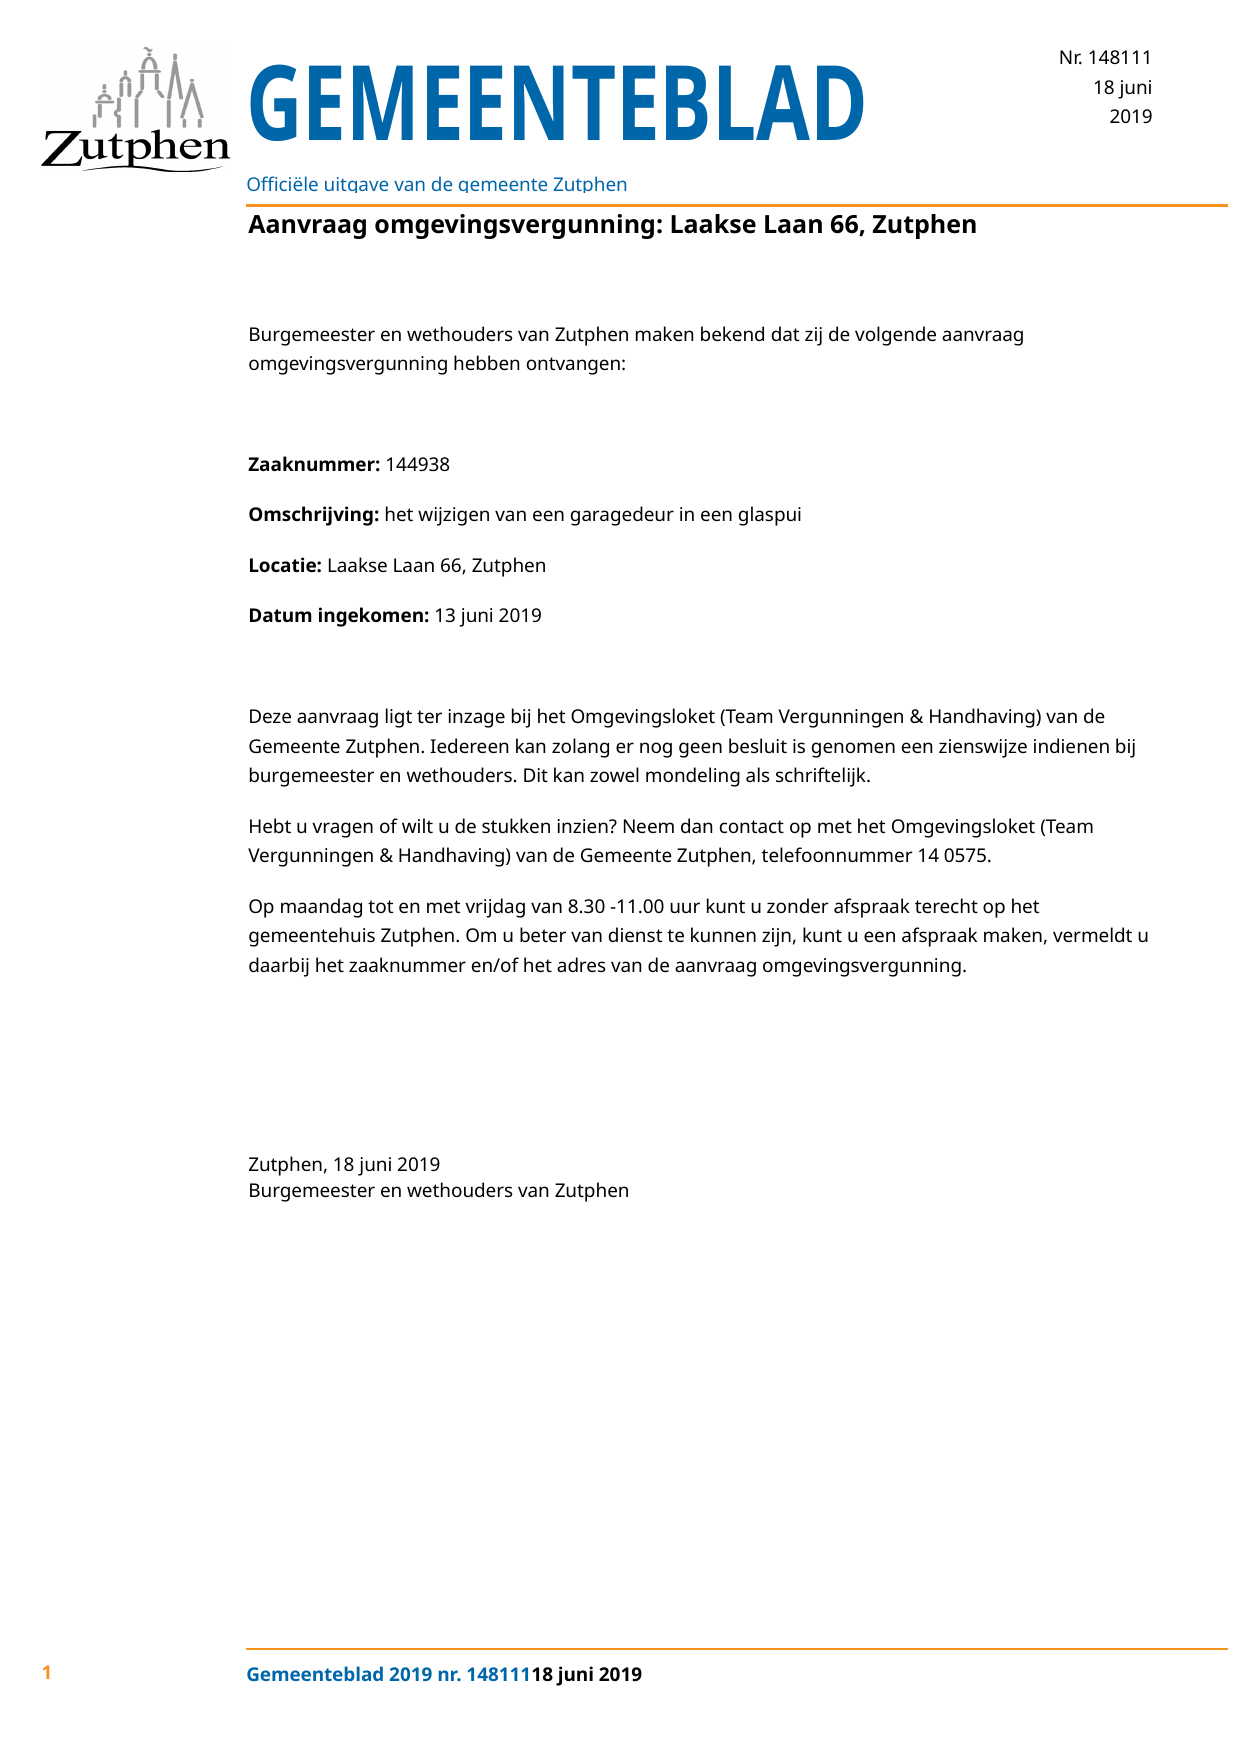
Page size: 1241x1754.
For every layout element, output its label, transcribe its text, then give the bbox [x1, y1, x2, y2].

text Omschrijving: het wijzigen van een garagedeur in een glaspui [248, 502, 1152, 527]
text Burgemeester en wethouders van Zutphen maken bekend dat zij de volgende aanvraag omgevingsvergunning hebben ontvangen: [248, 321, 1152, 376]
text Hebt u vragen of wilt u de stukken inzien? Neem dan contact op met het Omgevingsloket (Team Vergunningen & Handhaving) van de Gemeente Zutphen, telefoonnummer 14 0575. [248, 813, 1152, 868]
text Datum ingekomen: 13 juni 2019 [248, 602, 1152, 628]
text Deze aanvraag ligt ter inzage bij het Omgevingsloket (Team Vergunningen & Handhaving) van de Gemeente Zutphen. Iedereen kan zolang er nog geen besluit is genomen een zienswijze indienen bij burgemeester en wethouders. Dit kan zowel mondeling als schriftelijk. [248, 703, 1152, 788]
text Zaaknummer: 144938 [248, 451, 1152, 477]
text Op maandag tot en met vrijdag van 8.30 -11.00 uur kunt u zonder afspraak terecht op het gemeentehuis Zutphen. Om u beter van dienst te kunnen zijn, kunt u een afspraak maken, vermeldt u daarbij het zaaknummer en/of het adres van de aanvraag omgevingsvergunning. [248, 893, 1152, 978]
text Aanvraag omgevingsvergunning: Laakse Laan 66, Zutphen [248, 207, 1152, 241]
text Locatie: Laakse Laan 66, Zutphen [248, 552, 1152, 578]
text Burgemeester en wethouders van Zutphen [248, 1177, 1152, 1202]
text Zutphen, 18 juni 2019 [248, 1151, 1152, 1177]
picture [41, 47, 231, 172]
